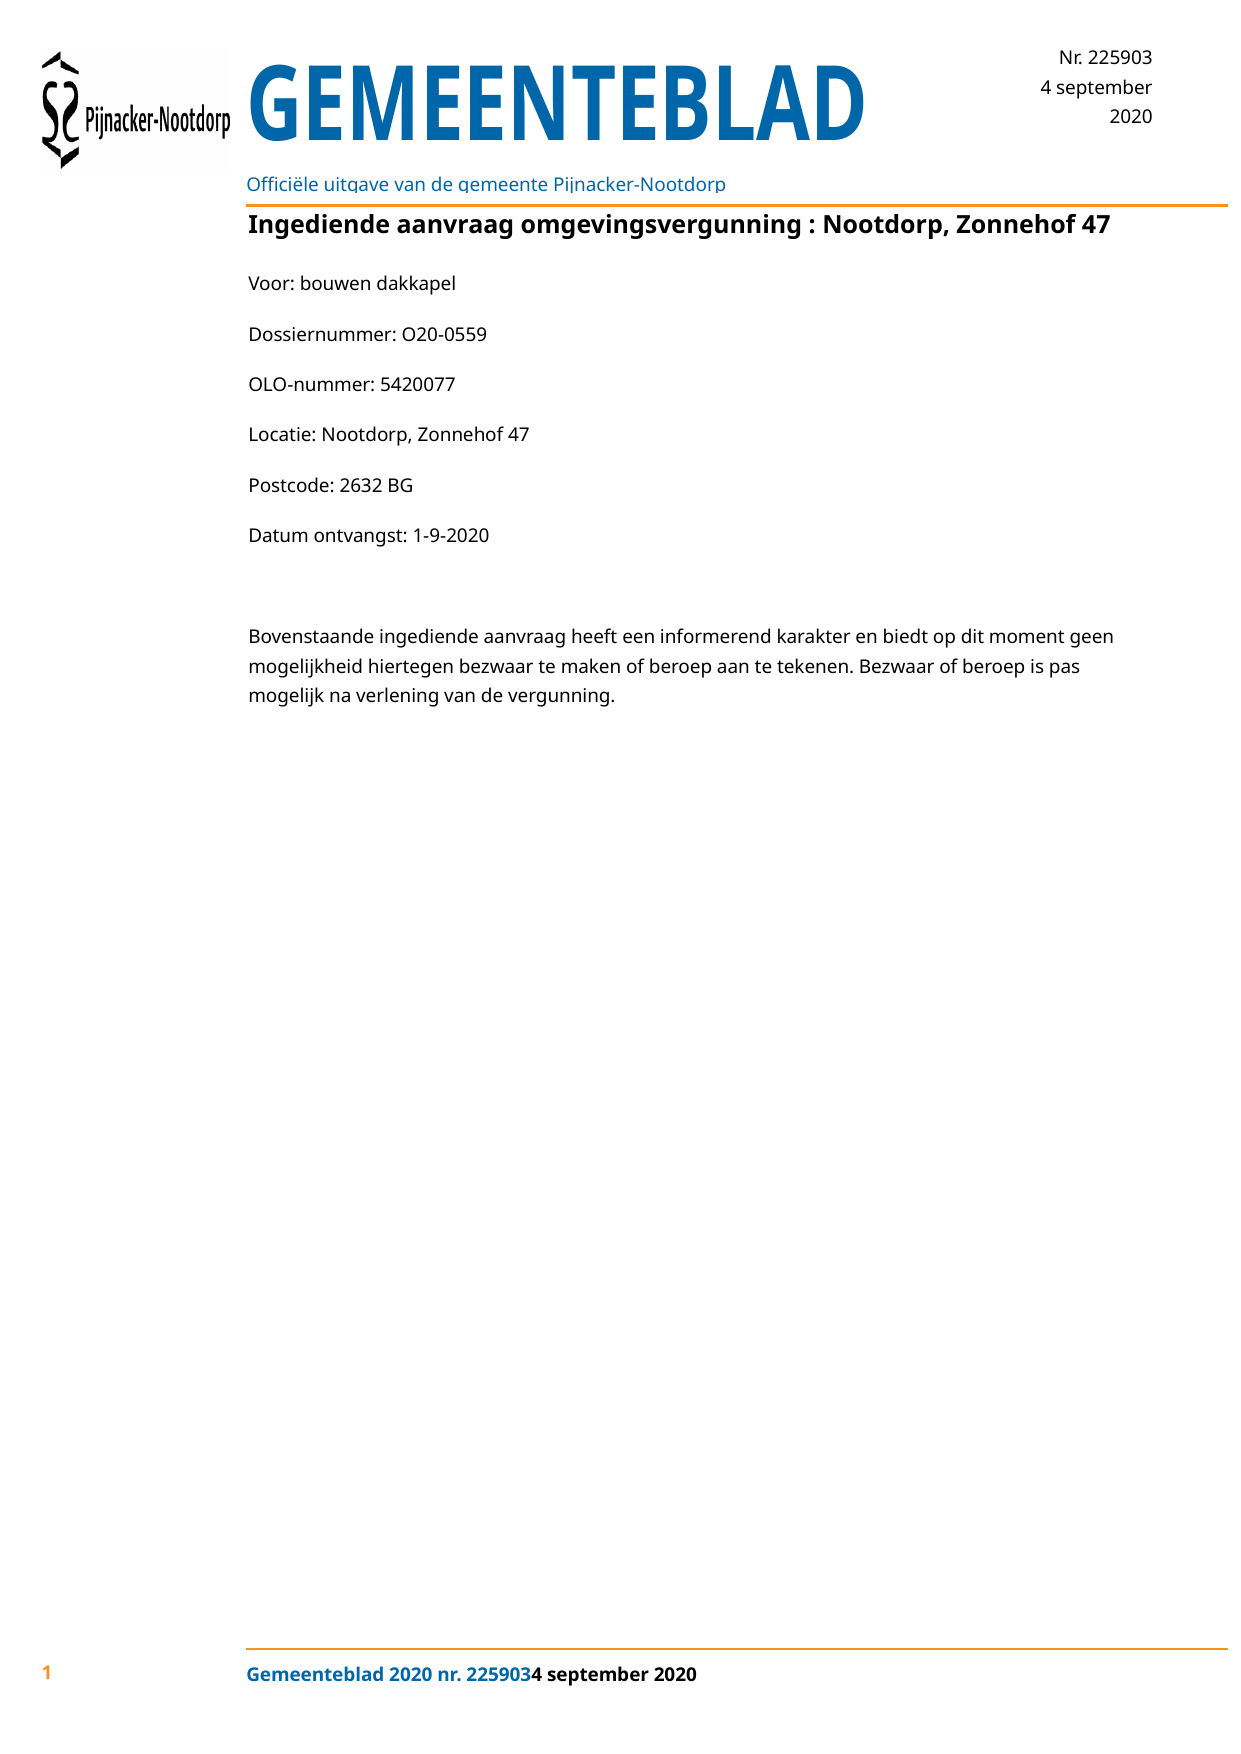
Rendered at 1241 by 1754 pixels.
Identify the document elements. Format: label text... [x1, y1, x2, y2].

picture [41, 47, 231, 172]
text Locatie: Nootdorp, Zonnehof 47 [248, 422, 1152, 447]
text Voor: bouwen dakkapel [248, 270, 1152, 296]
text Datum ontvangst: 1-9-2020 [248, 522, 1152, 548]
text OLO-nummer: 5420077 [248, 371, 1152, 397]
text Dossiernummer: O20-0559 [248, 321, 1152, 346]
text Ingediende aanvraag omgevingsvergunning : Nootdorp, Zonnehof 47 [248, 207, 1152, 241]
text Postcode: 2632 BG [248, 472, 1152, 498]
text Bovenstaande ingediende aanvraag heeft een informerend karakter en biedt op dit moment geen mogelijkheid hiertegen bezwaar te maken of beroep aan te tekenen. Bezwaar of beroep is pas mogelijk na verlening van de vergunning. [248, 623, 1152, 708]
